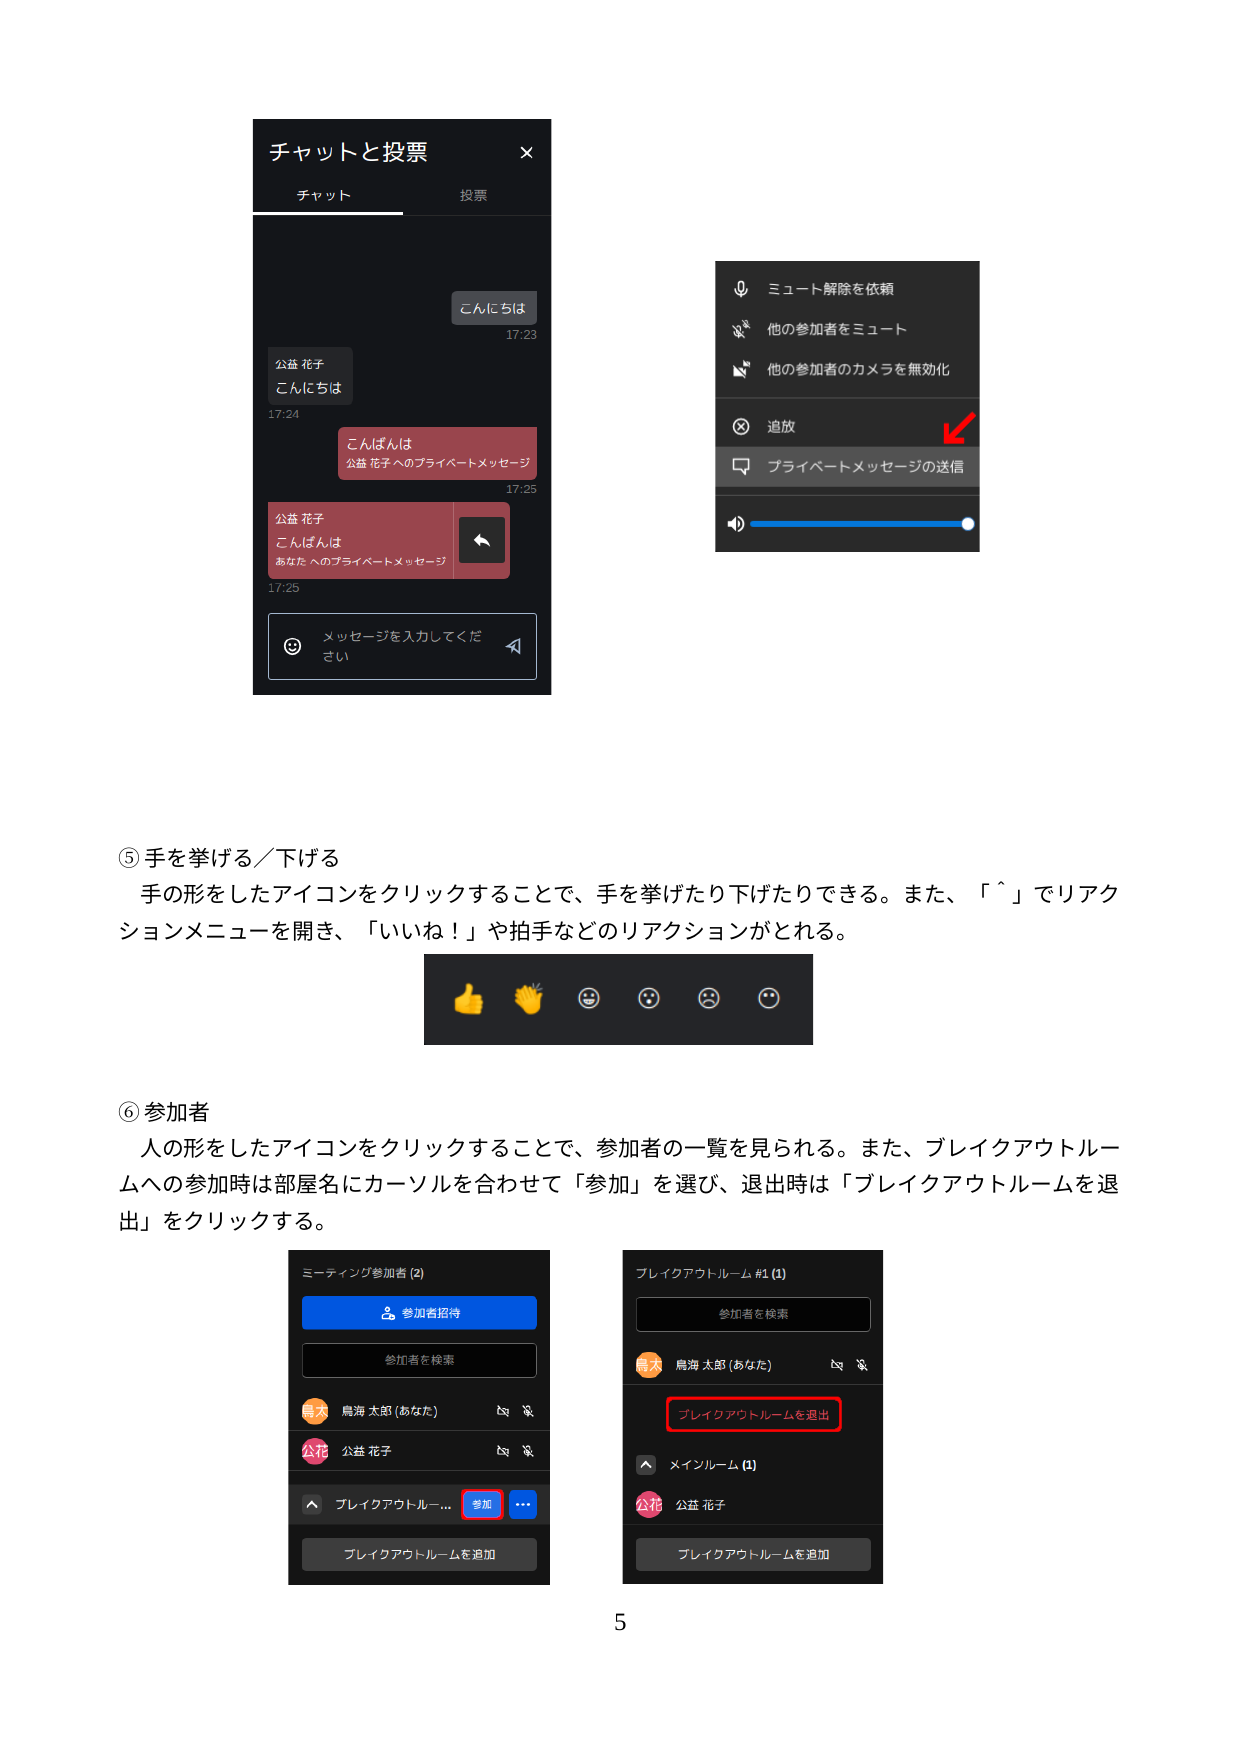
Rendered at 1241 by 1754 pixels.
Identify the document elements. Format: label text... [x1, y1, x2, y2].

picture [252, 119, 552, 695]
picture [288, 1250, 550, 1585]
text ⑤手を挙げる／下げる [118, 841, 1122, 873]
picture [622, 1250, 884, 1584]
text 手の形をしたアイコンをクリックすることで、手を挙げたり下げたりできる。また、「＾」でリアクションメニューを開き、「いいね！」や拍手などのリアクションがとれる。 [118, 877, 1122, 945]
picture [715, 261, 980, 552]
text ⑥参加者 [118, 1095, 1122, 1126]
text 人の形をしたアイコンをクリックすることで、参加者の一覧を見られる。また、ブレイクアウトルームへの参加時は部屋名にカーソルを合わせて「参加」を選び、退出時は「ブレイクアウトルームを退出」をクリックする。 [118, 1131, 1122, 1235]
picture [424, 954, 814, 1045]
